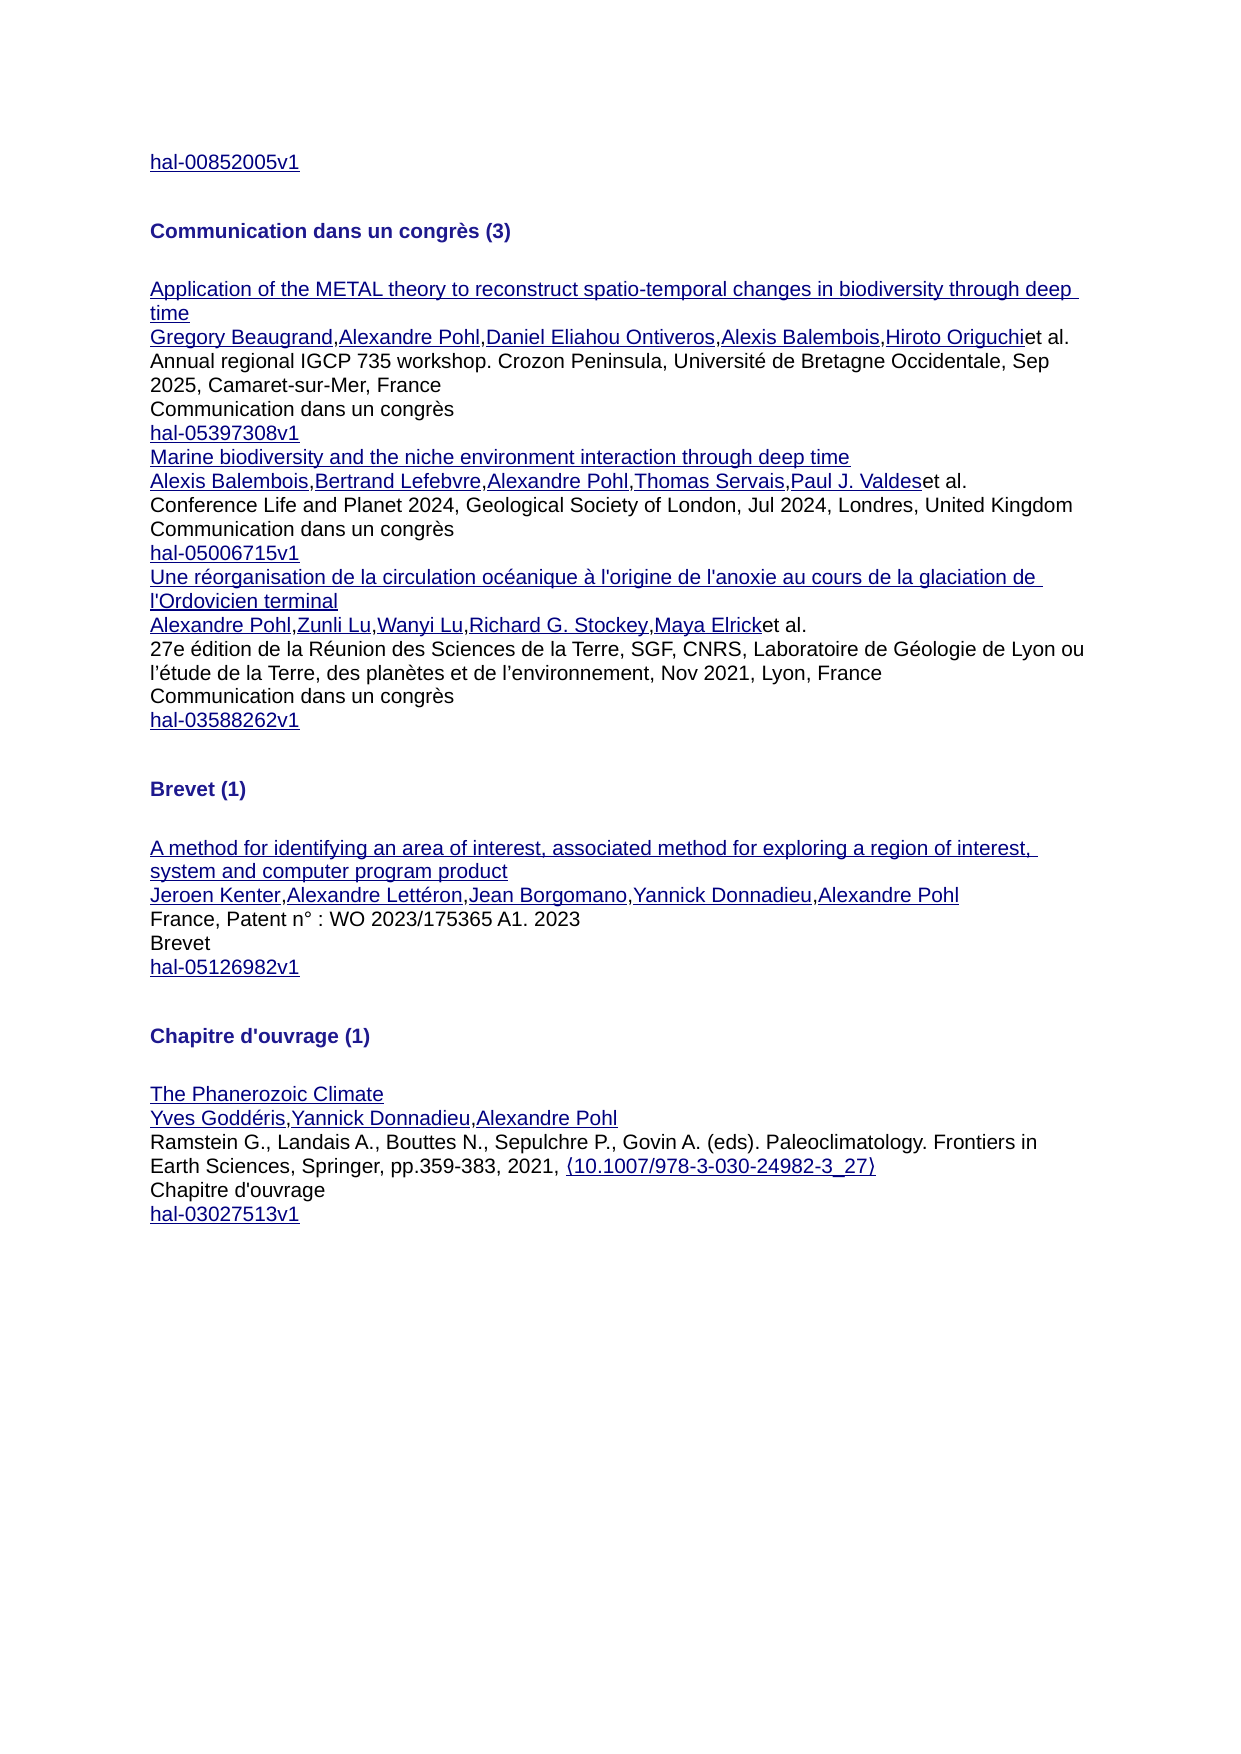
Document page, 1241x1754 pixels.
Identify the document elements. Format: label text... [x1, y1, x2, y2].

subtitle Brevet (1) [150, 777, 1090, 801]
table_cell Marine biodiversity and the niche environment interaction through deep time Alexis Balembois,Bertrand Lefebvre,Alexandre Pohl,Thomas Servais,Paul J. Valdeset al. Conference Life and Planet 2024, Geological Society of London, Jul 2024, Londres, United Kingdom Communication dans un congrès hal-05006715v1 [150, 445, 1090, 564]
table_header The Phanerozoic Climate Yves Goddéris,Yannick Donnadieu,Alexandre Pohl Ramstein G., Landais A., Bouttes N., Sepulchre P., Govin A. (eds). Paleoclimatology. Frontiers in Earth Sciences, Springer, pp.359-383, 2021, ⟨10.1007/978-3-030-24982-3_27⟩ Chapitre d'ouvrage hal-03027513v1 [150, 1082, 1090, 1226]
table_cell Une réorganisation de la circulation océanique à l'origine de l'anoxie au cours de la glaciation de l'Ordovicien terminal Alexandre Pohl,Zunli Lu,Wanyi Lu,Richard G. Stockey,Maya Elricket al. 27e édition de la Réunion des Sciences de la Terre, SGF, CNRS, Laboratoire de Géologie de Lyon ou l’étude de la Terre, des planètes et de l’environnement, Nov 2021, Lyon, France Communication dans un congrès hal-03588262v1 [150, 565, 1090, 732]
table_header A method for identifying an area of interest, associated method for exploring a region of interest, system and computer program product Jeroen Kenter,Alexandre Lettéron,Jean Borgomano,Yannick Donnadieu,Alexandre Pohl France, Patent n° : WO 2023/175365 A1. 2023 Brevet hal-05126982v1 [150, 835, 1090, 979]
subtitle Chapitre d'ouvrage (1) [150, 1024, 1090, 1048]
subtitle Communication dans un congrès (3) [150, 219, 1090, 243]
table_cell hal-00852005v1 [150, 150, 1090, 174]
table_header Application of the METAL theory to reconstruct spatio-temporal changes in biodiversity through deep time Gregory Beaugrand,Alexandre Pohl,Daniel Eliahou Ontiveros,Alexis Balembois,Hiroto Origuchiet al. Annual regional IGCP 735 workshop. Crozon Peninsula, Université de Bretagne Occidentale, Sep 2025, Camaret-sur-Mer, France Communication dans un congrès hal-05397308v1 [150, 277, 1090, 445]
